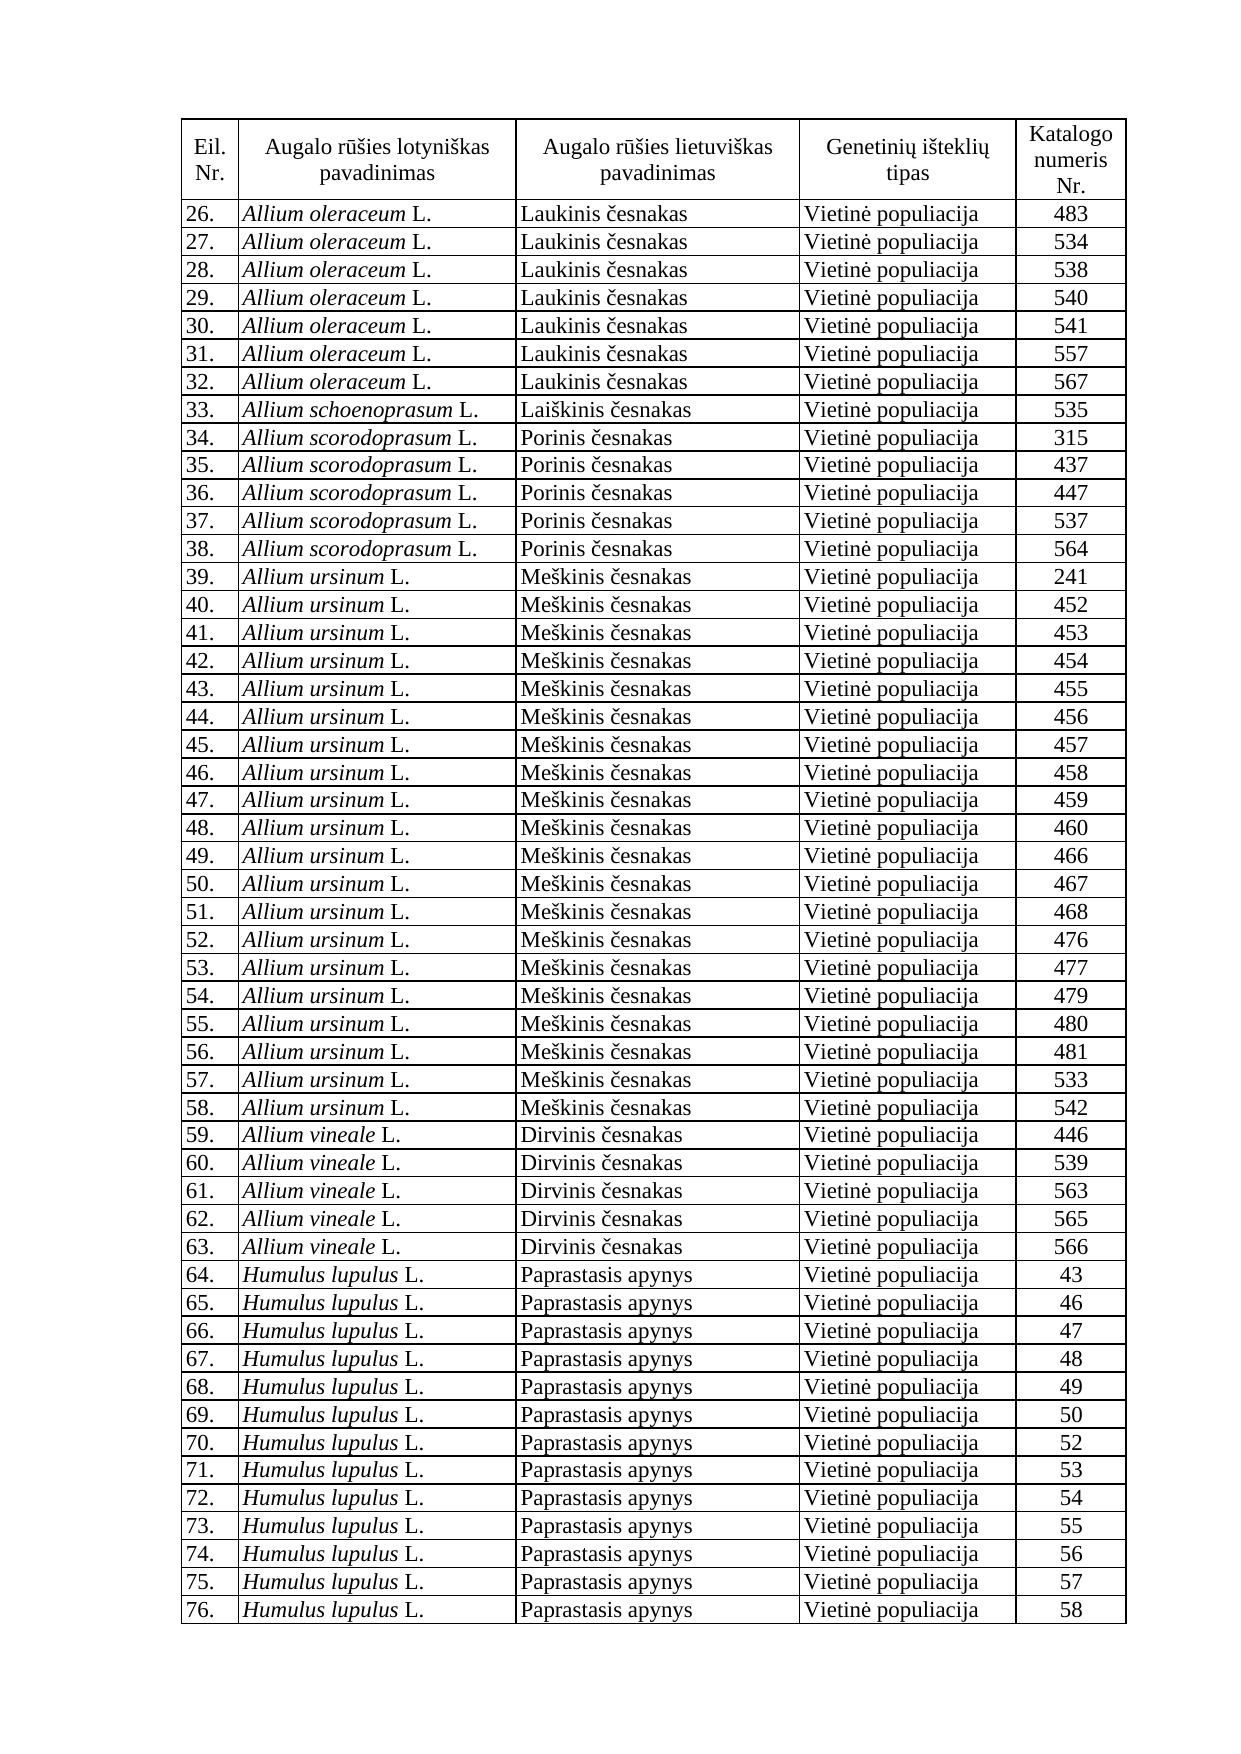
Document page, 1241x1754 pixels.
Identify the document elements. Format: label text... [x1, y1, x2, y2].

table_cell 34. [234, 424, 238, 450]
table_cell 39. [234, 563, 238, 589]
table_cell 62. [182, 1205, 186, 1232]
table_cell 75. [182, 1568, 186, 1594]
table_cell 46. [234, 759, 238, 785]
table_cell 66. [234, 1317, 238, 1343]
table_header Augalo rūšies lotyniškas pavadinimas [239, 120, 515, 199]
table_header Augalo rūšies lietuviškas pavadinimas [517, 120, 799, 199]
table_cell 41. [234, 619, 238, 645]
table_cell 36. [182, 480, 186, 506]
table_cell 36. [234, 480, 238, 506]
table_cell 49. [234, 842, 238, 869]
table_cell 53. [234, 954, 238, 980]
table_cell 59. [182, 1122, 186, 1148]
table_cell 44. [234, 703, 238, 729]
table_cell 40. [234, 591, 238, 617]
table_cell 45. [182, 731, 186, 757]
table_cell 30. [234, 312, 238, 338]
table_cell 48. [234, 815, 238, 841]
table_cell 46. [182, 759, 186, 785]
table_cell 66. [182, 1317, 186, 1343]
table_cell 74. [234, 1540, 238, 1567]
table_cell 52. [234, 926, 238, 952]
table_cell 68. [182, 1373, 186, 1399]
table_cell 28. [182, 256, 186, 282]
table_cell 44. [182, 703, 186, 729]
table_cell 73. [182, 1512, 186, 1539]
table_cell 43. [182, 675, 186, 701]
table_cell 26. [182, 200, 186, 227]
table_cell 51. [234, 898, 238, 924]
table_cell 29. [182, 284, 186, 310]
table_cell 70. [182, 1429, 186, 1455]
table_cell 33. [234, 396, 238, 422]
table_cell 64. [182, 1261, 186, 1287]
table_cell 38. [234, 535, 238, 562]
table_cell 45. [234, 731, 238, 757]
table_cell 47. [182, 787, 186, 813]
table_cell 75. [234, 1568, 238, 1594]
table_cell 56. [182, 1038, 186, 1064]
table_cell 72. [182, 1485, 186, 1511]
table_cell 53. [182, 954, 186, 980]
table_cell 63. [182, 1233, 186, 1259]
table_cell 68. [234, 1373, 238, 1399]
table_cell 33. [182, 396, 186, 422]
table_cell 72. [234, 1485, 238, 1511]
table_cell 57. [234, 1066, 238, 1092]
table_cell 29. [234, 284, 238, 310]
table_cell 38. [182, 535, 186, 562]
table_cell 31. [234, 340, 238, 366]
table_cell 56. [234, 1038, 238, 1064]
table_cell 63. [234, 1233, 238, 1259]
table_cell 28. [234, 256, 238, 282]
table_cell 30. [182, 312, 186, 338]
table_cell 37. [182, 507, 186, 534]
table_cell 67. [182, 1345, 186, 1371]
table_cell 42. [182, 647, 186, 673]
table_cell 60. [234, 1150, 238, 1176]
table_cell 54. [234, 982, 238, 1008]
table_cell 51. [182, 898, 186, 924]
table_cell 71. [234, 1457, 238, 1483]
table_header Eil. Nr. [182, 120, 238, 199]
table_cell 35. [182, 452, 186, 478]
table_cell 49. [182, 842, 186, 869]
table_cell 60. [182, 1150, 186, 1176]
table_cell 34. [182, 424, 186, 450]
table_cell 32. [182, 368, 186, 394]
table_cell 64. [234, 1261, 238, 1287]
table_cell 69. [182, 1401, 186, 1427]
table_cell 31. [182, 340, 186, 366]
table_cell 71. [182, 1457, 186, 1483]
table_cell 27. [182, 228, 186, 254]
table_header Genetinių išteklių tipas [800, 120, 1015, 199]
table_cell 43. [234, 675, 238, 701]
table_cell 48. [182, 815, 186, 841]
table_cell 65. [234, 1289, 238, 1315]
table_cell 58. [234, 1094, 238, 1120]
table_cell 62. [234, 1205, 238, 1232]
table_cell 47. [234, 787, 238, 813]
table_cell 50. [234, 870, 238, 897]
table_cell 67. [234, 1345, 238, 1371]
table_cell 65. [182, 1289, 186, 1315]
table_cell 52. [182, 926, 186, 952]
table_cell 37. [234, 507, 238, 534]
table_cell 32. [234, 368, 238, 394]
table_cell 50. [182, 870, 186, 897]
table_cell 54. [182, 982, 186, 1008]
table_cell 35. [234, 452, 238, 478]
table_cell 26. [234, 200, 238, 227]
table_cell 73. [234, 1512, 238, 1539]
table_cell 55. [182, 1010, 186, 1036]
table_cell 69. [234, 1401, 238, 1427]
table_cell 76. [182, 1596, 186, 1622]
table_cell 61. [234, 1177, 238, 1204]
table_cell 27. [234, 228, 238, 254]
table_cell 57. [182, 1066, 186, 1092]
table_cell 55. [234, 1010, 238, 1036]
table_cell 59. [234, 1122, 238, 1148]
table_cell 39. [182, 563, 186, 589]
table_cell 58. [182, 1094, 186, 1120]
table_cell 40. [182, 591, 186, 617]
table_cell 74. [182, 1540, 186, 1567]
table_cell 70. [234, 1429, 238, 1455]
table_cell 76. [234, 1596, 238, 1622]
table_cell 41. [182, 619, 186, 645]
table_cell 61. [182, 1177, 186, 1204]
table_cell 42. [234, 647, 238, 673]
